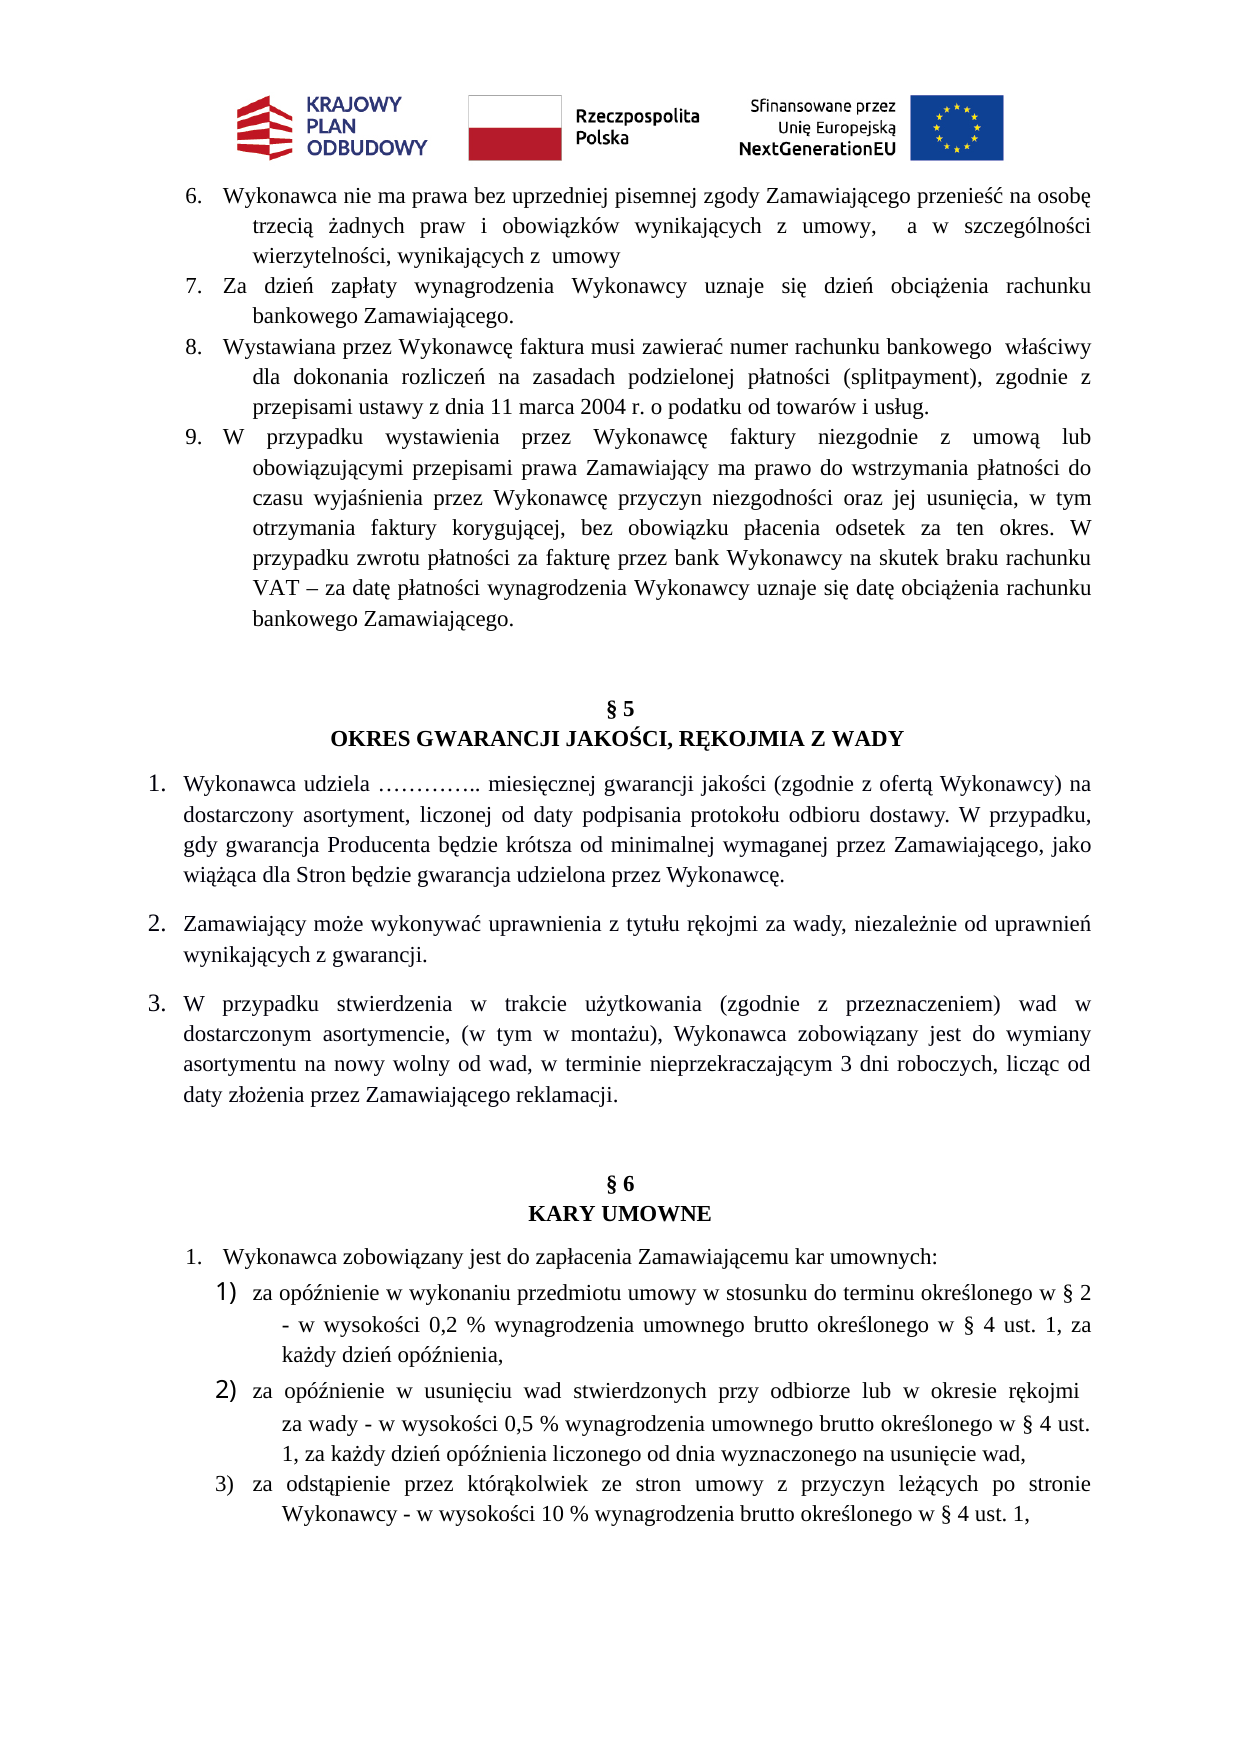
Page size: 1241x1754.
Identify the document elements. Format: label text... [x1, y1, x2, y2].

list za opóźnienie w usunięciu wad stwierdzonych przy odbiorze lub w okresie rękojmi za wady - w wysokości 0,5 % wynagrodzenia umownego brutto określonego w § 4 ust. 1, za każdy dzień opóźnienia liczonego od dnia wyznaczonego na usunięcie wad, [215, 1372, 1093, 1466]
list za opóźnienie w wykonaniu przedmiotu umowy w stosunku do terminu określonego w § 2 - w wysokości 0,2 % wynagrodzenia umownego brutto określonego w § 4 ust. 1, za każdy dzień opóźnienia, [215, 1273, 1093, 1368]
text OKRES GWARANCJI JAKOŚCI, RĘKOJMIA Z WADY [148, 726, 1093, 752]
list za odstąpienie przez którąkolwiek ze stron umowy z przyczyn leżących po stronie Wykonawcy - w wysokości 10 % wynagrodzenia brutto określonego w § 4 ust. 1, [215, 1470, 1093, 1527]
text KARY UMOWNE [148, 1200, 1093, 1227]
list Wykonawca zobowiązany jest do zapłacenia Zamawiającemu kar umownych: [185, 1243, 1093, 1269]
text § 5 [148, 695, 1093, 722]
text § 6 [148, 1170, 1093, 1197]
list Wykonawca udziela ………….. miesięcznej gwarancji jakości (zgodnie z ofertą Wykonawcy) na dostarczony asortyment, liczonej od daty podpisania protokołu odbioru dostawy. W przypadku, gdy gwarancja Producenta będzie krótsza od minimalnej wymaganej przez Zamawiającego, jako wiążąca dla Stron będzie gwarancja udzielona przez Wykonawcę. [148, 768, 1093, 888]
list Zamawiający może wykonywać uprawnienia z tytułu rękojmi za wady, niezależnie od uprawnień wynikających z gwarancji. [148, 908, 1093, 967]
list W przypadku stwierdzenia w trakcie użytkowania (zgodnie z przeznaczeniem) wad w dostarczonym asortymencie, (w tym w montażu), Wykonawca zobowiązany jest do wymiany asortymentu na nowy wolny od wad, w terminie nieprzekraczającym 3 dni roboczych, licząc od daty złożenia przez Zamawiającego reklamacji. [148, 988, 1093, 1107]
list W przypadku wystawienia przez Wykonawcę faktury niezgodnie z umową lub obowiązującymi przepisami prawa Zamawiający ma prawo do wstrzymania płatności do czasu wyjaśnienia przez Wykonawcę przyczyn niezgodności oraz jej usunięcia, w tym otrzymania faktury korygującej, bez obowiązku płacenia odsetek za ten okres. W przypadku zwrotu płatności za fakturę przez bank Wykonawcy na skutek braku rachunku VAT – za datę płatności wynagrodzenia Wykonawcy uznaje się datę obciążenia rachunku bankowego Zamawiającego. [185, 423, 1093, 631]
list Za dzień zapłaty wynagrodzenia Wykonawcy uznaje się dzień obciążenia rachunku bankowego Zamawiającego. [185, 272, 1093, 329]
list Wystawiana przez Wykonawcę faktura musi zawierać numer rachunku bankowego właściwy dla dokonania rozliczeń na zasadach podzielonej płatności (splitpayment), zgodnie z przepisami ustawy z dnia 11 marca 2004 r. o podatku od towarów i usług. [185, 333, 1093, 419]
list Wykonawca nie ma prawa bez uprzedniej pisemnej zgody Zamawiającego przenieść na osobę trzecią żadnych praw i obowiązków wynikających z umowy, a w szczególności wierzytelności, wynikających z umowy [185, 182, 1093, 268]
